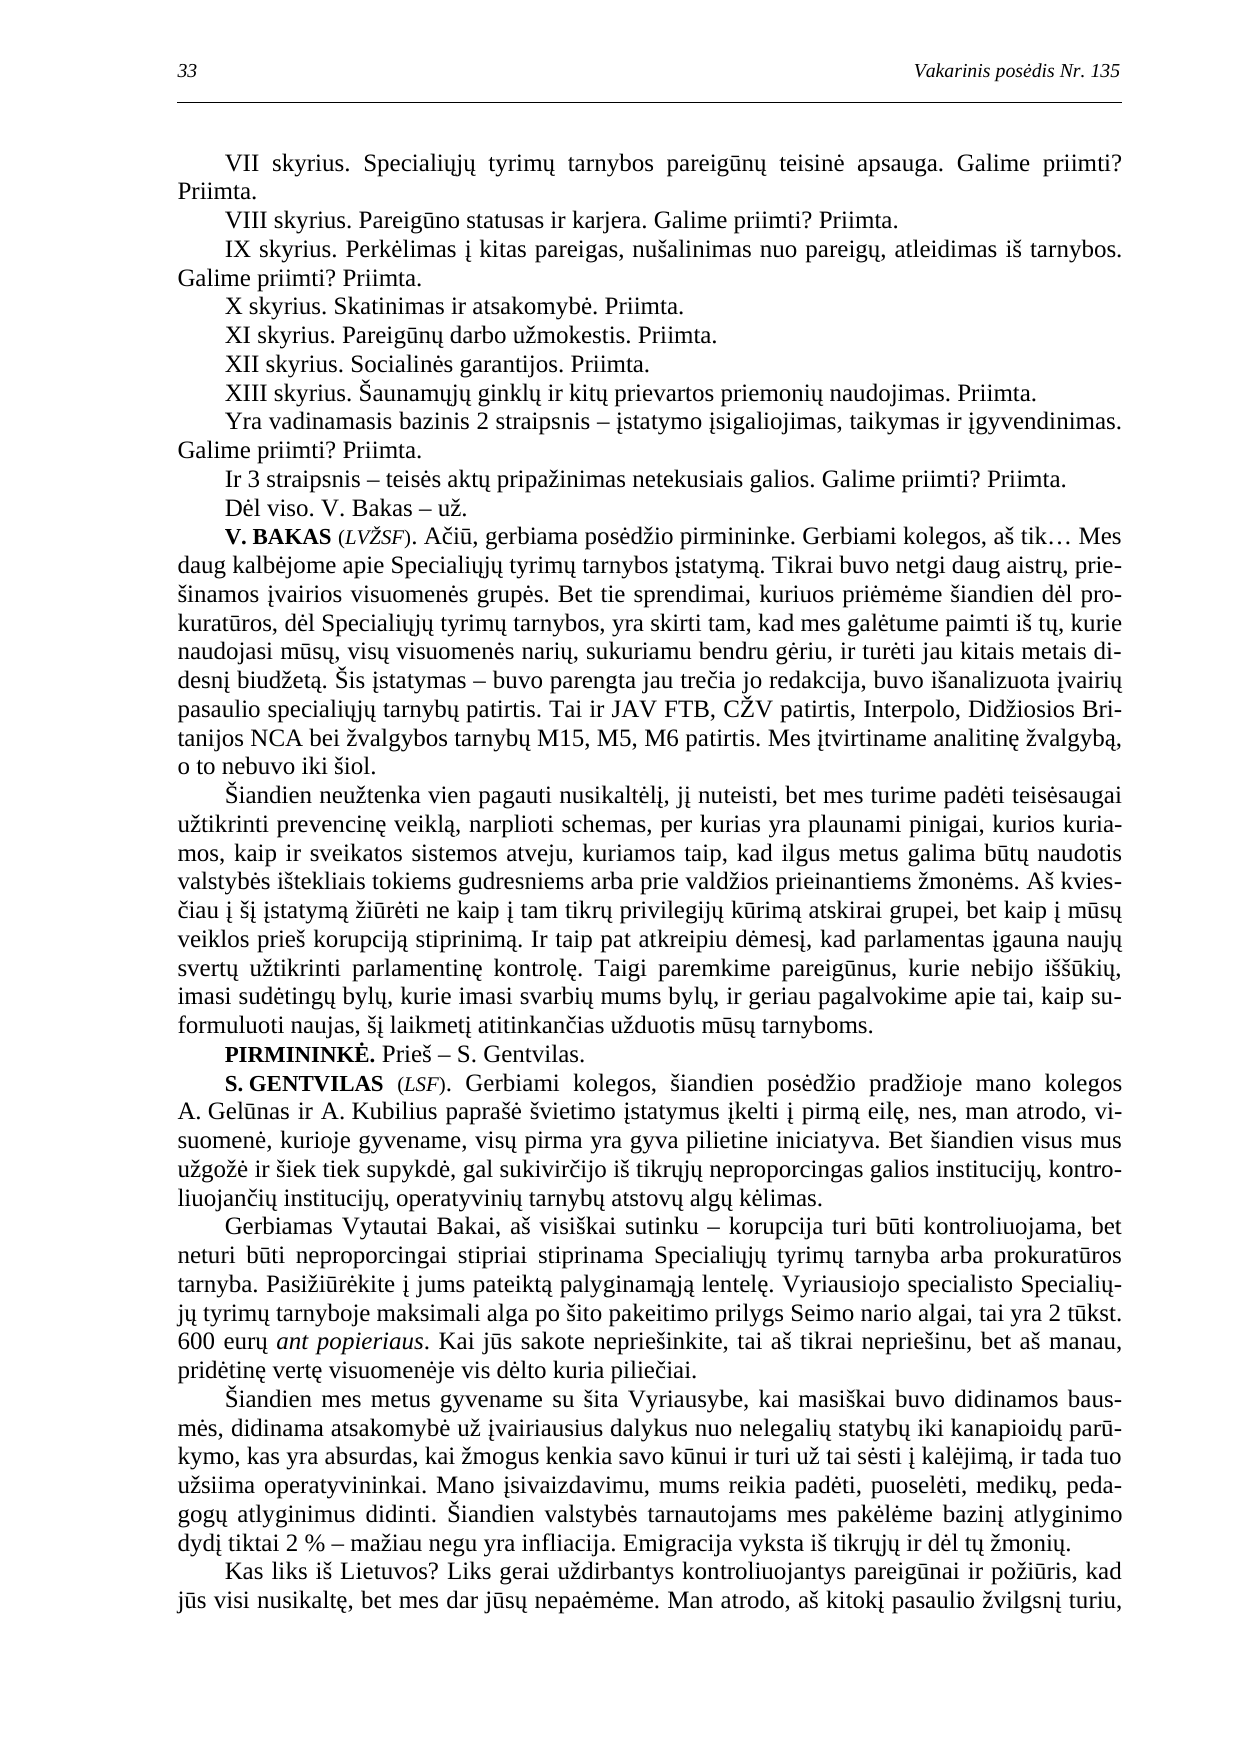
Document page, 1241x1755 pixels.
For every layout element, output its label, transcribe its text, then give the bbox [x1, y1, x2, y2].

text PIRMININKĖ. Prieš – S. Gent­vi­las. [177, 1039, 1122, 1068]
text Ir 3 straips­nis – tei­sės ak­tų pri­pa­ži­ni­mas ne­te­ku­siais ga­lios. Ga­li­me pri­im­ti? Pri­im­ta. [177, 464, 1122, 493]
text Šian­dien mes me­tus gy­ve­na­me su ši­ta Vy­riau­sy­be, kai ma­siš­kai bu­vo di­di­na­mos baus­mės, di­di­na­ma at­sa­ko­my­bė už įvai­riau­sius da­ly­kus nuo ne­le­ga­lių sta­ty­bų iki ka­na­pio­i­dų pa­rū­ky­mo, kas yra ab­sur­das, kai žmo­gus ken­kia sa­vo kū­nui ir tu­ri už tai sės­ti į ka­lė­ji­mą, ir ta­da tuo už­si­i­ma ope­ra­ty­vi­nin­kai. Ma­no įsi­vaiz­da­vi­mu, mums rei­kia pa­dė­ti, puo­se­lė­ti, me­di­kų, pe­da­go­gų at­ly­gi­ni­mus di­din­ti. Šian­dien vals­ty­bės tar­nau­to­jams mes pa­kė­lė­me ba­zi­nį at­ly­gi­ni­mo dy­dį tik­tai 2 % – ma­žiau ne­gu yra in­flia­ci­ja. Emig­ra­ci­ja vyks­ta iš tik­rų­jų ir dėl tų žmo­nių. [177, 1384, 1122, 1556]
text V. BAKAS (LVŽSF). Ačiū, ger­bia­ma po­sė­džio pir­mi­nin­ke. Ger­bia­mi ko­le­gos, aš tik… Mes daug kal­bė­jo­me apie Spe­cia­lių­jų ty­ri­mų tar­ny­bos įsta­ty­mą. Tik­rai bu­vo net­gi daug aist­rų, prie­ši­na­mos įvai­rios vi­suo­me­nės gru­pės. Bet tie spren­di­mai, ku­riuos pri­ėmė­me šian­dien dėl pro­ku­ra­tū­ros, dėl Spe­cia­lių­jų ty­ri­mų tar­ny­bos, yra skir­ti tam, kad mes ga­lė­tu­me pa­im­ti iš tų, ku­rie nau­do­ja­si mū­sų, vi­sų vi­suo­me­nės na­rių, su­ku­ria­mu ben­dru gė­riu, ir tu­rė­ti jau ki­tais me­tais di­des­nį biu­dže­tą. Šis įsta­ty­mas – bu­vo pa­reng­ta jau tre­čia jo re­dak­ci­ja, bu­vo iš­ana­li­zuo­ta įvai­rių pa­sau­lio spe­cia­lių­jų tar­ny­bų pa­tir­tis. Tai ir JAV FTB, CŽV pa­tir­tis, In­ter­po­lo, Di­džio­sios Bri­ta­ni­jos NCA bei žval­gy­bos tar­ny­bų M15, M5, M6 pa­tir­tis. Mes įtvir­ti­na­me ana­li­ti­nę žval­gy­bą, o to ne­bu­vo iki šiol. [177, 521, 1122, 780]
text Šian­dien ne­už­ten­ka vien pa­gau­ti nu­si­kal­tė­lį, jį nu­teis­ti, bet mes tu­ri­me pa­dė­ti tei­sė­sau­gai už­tik­rin­ti pre­ven­ci­nę veik­lą, nar­plio­ti sche­mas, per ku­rias yra plau­na­mi pi­ni­gai, ku­rios ku­ria­mos, kaip ir svei­ka­tos sis­te­mos at­ve­ju, ku­ria­mos taip, kad il­gus me­tus ga­li­ma bū­tų nau­do­tis vals­ty­bės iš­tek­liais to­kiems gud­res­niems ar­ba prie val­džios pri­ei­nan­tiems žmo­nėms. Aš kvies­čiau į šį įsta­ty­mą žiū­rė­ti ne kaip į tam tik­rų pri­vi­le­gi­jų kū­ri­mą at­ski­rai gru­pei, bet kaip į mū­sų veik­los prieš ko­rup­ci­ją stip­ri­ni­mą. Ir taip pat at­krei­piu dė­me­sį, kad par­la­men­tas įgau­na nau­jų sver­tų už­tik­rin­ti par­la­men­ti­nę kon­tro­lę. Tai­gi pa­rem­ki­me pa­rei­gū­nus, ku­rie ne­bi­jo iš­šū­kių, ima­si su­dė­tin­gų by­lų, ku­rie ima­si svar­bių mums by­lų, ir ge­riau pa­gal­vo­ki­me apie tai, kaip su­for­mu­luo­ti nau­jas, šį laik­me­tį ati­tin­kan­čias už­duo­tis mū­sų tar­ny­boms. [177, 780, 1122, 1039]
text VIII sky­rius. Pa­rei­gū­no sta­tu­sas ir kar­je­ra. Ga­li­me pri­im­ti? Pri­im­ta. [177, 205, 1122, 234]
text XII sky­rius. So­cia­li­nės ga­ran­ti­jos. Pri­im­ta. [177, 349, 1122, 378]
text X sky­rius. Ska­ti­ni­mas ir at­sa­ko­my­bė. Pri­im­ta. [177, 291, 1122, 320]
text S. GENTVILAS (LSF). Ger­bia­mi ko­le­gos, šian­dien po­sė­džio pra­džio­je ma­no ko­le­gos A. Ge­lū­nas ir A. Ku­bi­lius pa­pra­šė švie­ti­mo įsta­ty­mus įkel­ti į pir­mą ei­lę, nes, man at­ro­do, vi­suo­me­nė, ku­rio­je gy­ve­na­me, vi­sų pir­ma yra gy­va pi­lie­ti­ne ini­cia­ty­va. Bet šian­dien vi­sus mus už­go­žė ir šiek tiek su­pyk­dė, gal su­ki­vir­či­jo iš tik­rų­jų ne­pro­por­cin­gas ga­lios ins­ti­tu­ci­jų, kon­tro­liuo­jan­čių ins­ti­tu­ci­jų, ope­ra­ty­vi­nių tar­ny­bų at­sto­vų al­gų kė­li­mas. [177, 1068, 1122, 1211]
text XIII sky­rius. Šau­na­mų­jų gin­klų ir ki­tų prie­var­tos prie­mo­nių nau­do­ji­mas. Pri­im­ta. [177, 378, 1122, 406]
text Ger­bia­mas Vy­tau­tai Ba­kai, aš vi­siš­kai su­tin­ku – ko­rup­ci­ja tu­ri bū­ti kon­tro­liuo­ja­ma, bet ne­tu­ri bū­ti ne­pro­por­cin­gai stip­riai stip­ri­na­ma Spe­cia­lių­jų ty­ri­mų tar­ny­ba ar­ba pro­ku­ra­tū­ros tar­ny­ba. Pa­si­žiū­rė­ki­te į jums pa­teik­tą pa­ly­gi­na­mą­ją len­te­lę. Vy­riau­sio­jo spe­cia­lis­to Spe­cia­lių­jų ty­ri­mų tar­ny­bo­je mak­si­ma­li al­ga po ši­to pa­kei­ti­mo pri­lygs Sei­mo na­rio al­gai, tai yra 2 tūkst. 600 eu­rų ant po­pie­riaus. Kai jūs sa­ko­te ne­pri­ešin­ki­te, tai aš tik­rai ne­pri­eši­nu, bet aš ma­nau, pri­dė­ti­nę ver­tę vi­suo­me­nė­je vis dėl­to ku­ria pi­lie­čiai. [177, 1211, 1122, 1384]
text Kas liks iš Lie­tu­vos? Liks ge­rai už­dir­ban­tys kon­tro­liuo­jan­tys pa­rei­gū­nai ir po­žiū­ris, kad jūs vi­si nu­si­kal­tę, bet mes dar jū­sų ne­pa­ė­mė­me. Man at­ro­do, aš ki­to­kį pa­sau­lio žvilgs­nį tu­riu, [177, 1556, 1122, 1614]
text Yra va­di­na­masis ba­zi­nis 2 straips­nis – įsta­ty­mo įsi­ga­lio­ji­mas, tai­ky­mas ir įgy­ven­di­ni­mas. Ga­li­me pri­im­ti? Pri­im­ta. [177, 406, 1122, 464]
text Dėl vi­so. V. Ba­kas – už. [177, 493, 1122, 521]
text XI sky­rius. Pa­rei­gū­nų dar­bo už­mo­kes­tis. Pri­im­ta. [177, 320, 1122, 349]
text VII sky­rius. Spe­cia­lių­jų ty­ri­mų tar­ny­bos pa­rei­gū­nų tei­si­nė ap­sau­ga. Ga­li­me pri­im­ti? Priim­ta. [177, 148, 1122, 205]
text IX sky­rius. Per­kė­li­mas į ki­tas pa­rei­gas, nu­ša­li­ni­mas nuo pa­rei­gų, at­lei­di­mas iš tar­ny­bos. Ga­li­me pri­im­ti? Pri­im­ta. [177, 234, 1122, 291]
